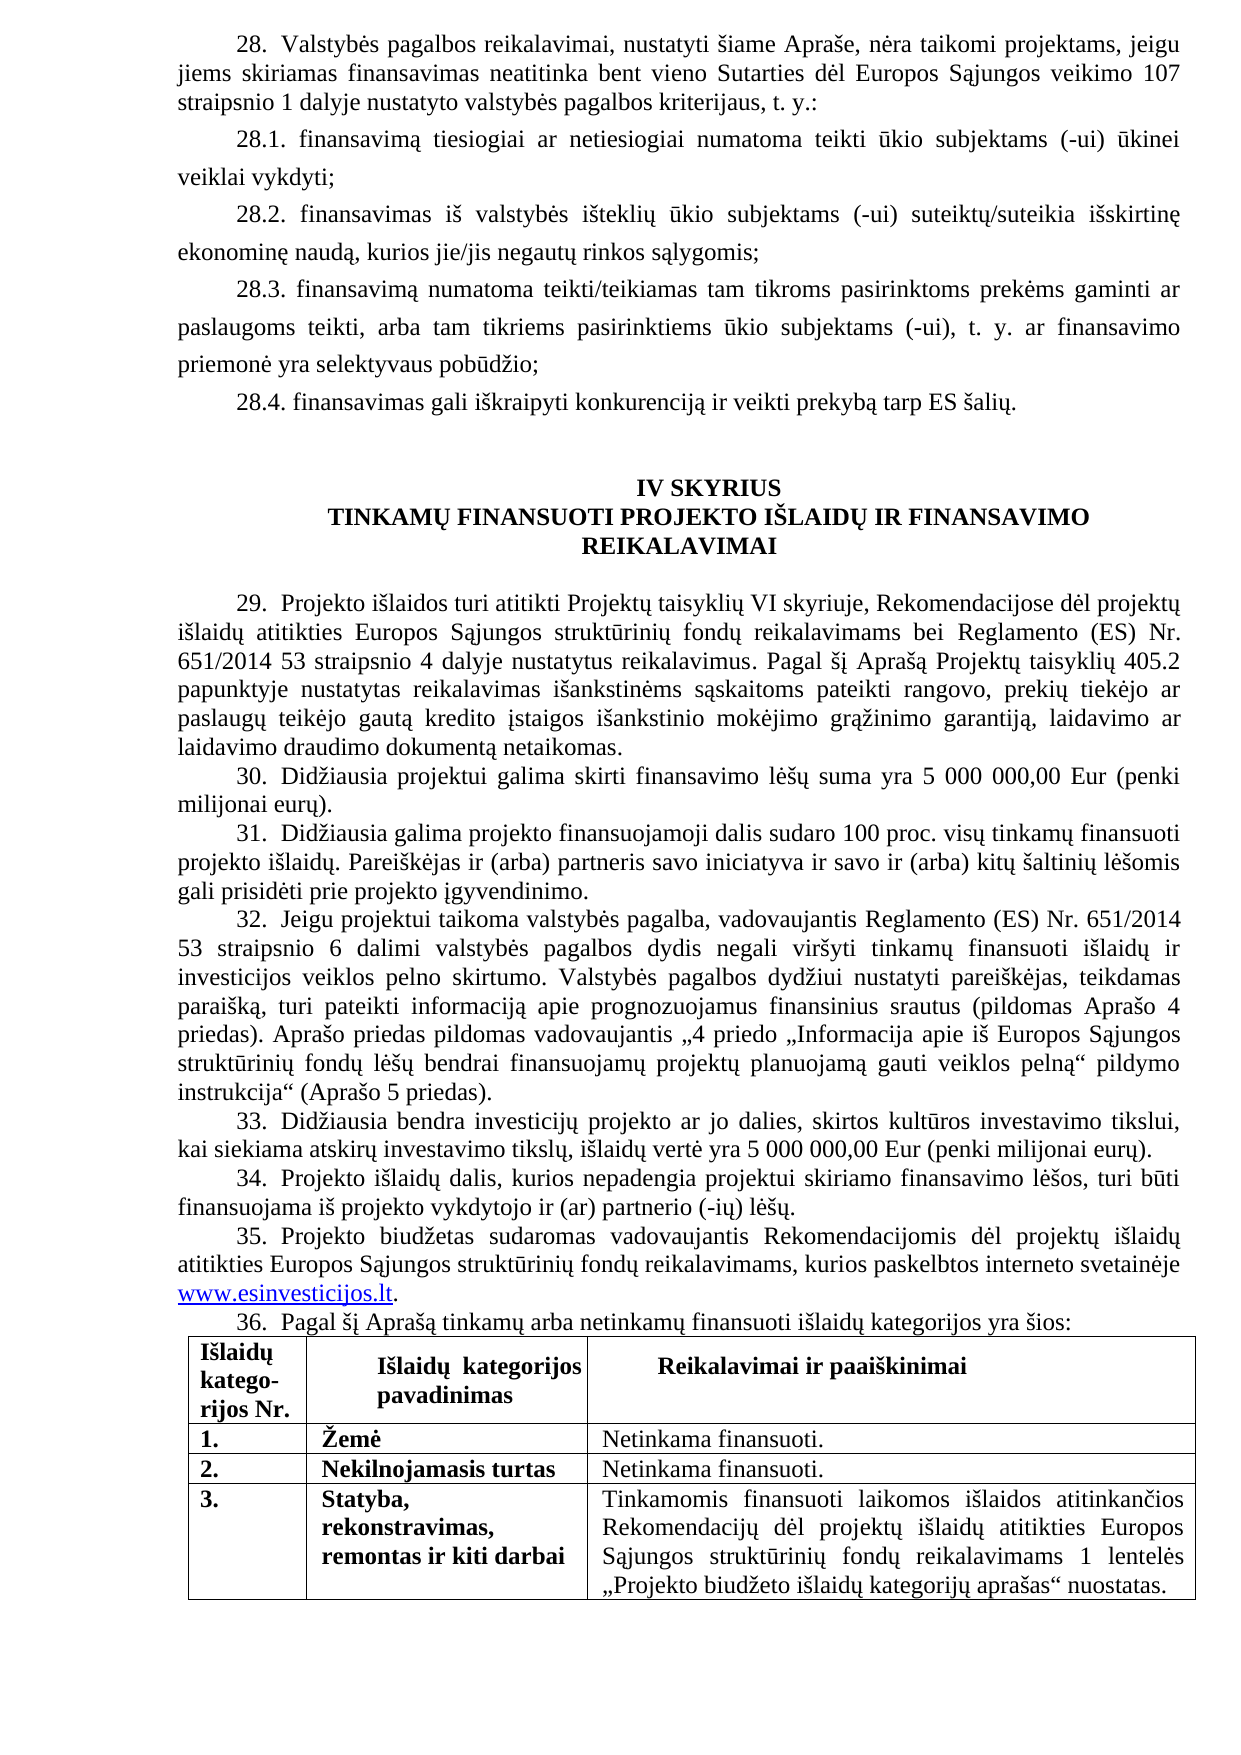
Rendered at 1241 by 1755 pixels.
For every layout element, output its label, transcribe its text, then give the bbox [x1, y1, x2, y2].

text 35. Projekto biudžetas sudaromas vadovaujantis Rekomendacijomis dėl projektų išlaidų atitikties Europos Sąjungos struktūrinių fondų reikalavimams, kurios paskelbtos interneto svetainėje www.esinvesticijos.lt. [177, 1221, 1181, 1307]
text 30. Didžiausia projektui galima skirti finansavimo lėšų suma yra 5 000 000,00 Eur (penki milijonai eurų). [177, 761, 1181, 818]
text 31. Didžiausia galima projekto finansuojamoji dalis sudaro 100 proc. visų tinkamų finansuoti projekto išlaidų. Pareiškėjas ir (arba) partneris savo iniciatyva ir savo ir (arba) kitų šaltinių lėšomis gali prisidėti prie projekto įgyvendinimo. [177, 818, 1181, 904]
table_cell Netinkama finansuoti. [588, 1424, 1195, 1453]
text 28. Valstybės pagalbos reikalavimai, nustatyti šiame Apraše, nėra taikomi projektams, jeigu jiems skiriamas finansavimas neatitinka bent vieno Sutarties dėl Europos Sąjungos veikimo 107 straipsnio 1 dalyje nustatyto valstybės pagalbos kriterijaus, t. y.: [177, 29, 1181, 116]
text 29. Projekto išlaidos turi atitikti Projektų taisyklių VI skyriuje, Rekomendacijose dėl projektų išlaidų atitikties Europos Sąjungos struktūrinių fondų reikalavimams bei Reglamento (ES) Nr. 651/2014 53 straipsnio 4 dalyje nustatytus reikalavimus. Pagal šį Aprašą Projektų taisyklių 405.2 papunktyje nustatytas reikalavimas išankstinėms sąskaitoms pateikti rangovo, prekių tiekėjo ar paslaugų teikėjo gautą kredito įstaigos išankstinio mokėjimo grąžinimo garantiją, laidavimo ar laidavimo draudimo dokumentą netaikomas. [177, 588, 1181, 761]
text TINKAMŲ FINANSUOTI PROJEKTO IŠLAIDŲ IR FINANSAVIMO REIKALAVIMAI [177, 502, 1181, 559]
table_cell Tinkamomis finansuoti laikomos išlaidos atitinkančios Rekomendacijų dėl projektų išlaidų atitikties Europos Sąjungos struktūrinių fondų reikalavimams 1 lentelės „Projekto biudžeto išlaidų kategorijų aprašas“ nuostatas. [588, 1484, 1195, 1599]
table_cell Netinkama finansuoti. [588, 1454, 1195, 1483]
text 33. Didžiausia bendra investicijų projekto ar jo dalies, skirtos kultūros investavimo tikslui, kai siekiama atskirų investavimo tikslų, išlaidų vertė yra 5 000 000,00 Eur (penki milijonai eurų). [177, 1106, 1181, 1163]
text 32. Jeigu projektui taikoma valstybės pagalba, vadovaujantis Reglamento (ES) Nr. 651/2014 53 straipsnio 6 dalimi valstybės pagalbos dydis negali viršyti tinkamų finansuoti išlaidų ir investicijos veiklos pelno skirtumo. Valstybės pagalbos dydžiui nustatyti pareiškėjas, teikdamas paraišką, turi pateikti informaciją apie prognozuojamus finansinius srautus (pildomas Aprašo 4 priedas). Aprašo priedas pildomas vadovaujantis „4 priedo „Informacija apie iš Europos Sąjungos struktūrinių fondų lėšų bendrai finansuojamų projektų planuojamą gauti veiklos pelną“ pildymo instrukcija“ (Aprašo 5 priedas). [177, 904, 1181, 1106]
table_cell Nekilnojamasis turtas [307, 1454, 587, 1483]
text 28.2. finansavimas iš valstybės išteklių ūkio subjektams (-ui) suteiktų/suteikia išskirtinę ekonominę naudą, kurios jie/jis negautų rinkos sąlygomis; [177, 191, 1181, 266]
table_cell Statyba, rekonstravimas, remontas ir kiti darbai [307, 1484, 587, 1599]
table_cell 3. [189, 1484, 306, 1599]
text 28.1. finansavimą tiesiogiai ar netiesiogiai numatoma teikti ūkio subjektams (-ui) ūkinei veiklai vykdyti; [177, 116, 1181, 191]
text 34. Projekto išlaidų dalis, kurios nepadengia projektui skiriamo finansavimo lėšos, turi būti finansuojama iš projekto vykdytojo ir (ar) partnerio (-ių) lėšų. [177, 1163, 1181, 1221]
table_header Išlaidų katego-rijos Nr. [189, 1337, 306, 1423]
table_cell 1. [189, 1424, 306, 1453]
text 28.3. finansavimą numatoma teikti/teikiamas tam tikroms pasirinktoms prekėms gaminti ar paslaugoms teikti, arba tam tikriems pasirinktiems ūkio subjektams (-ui), t. y. ar finansavimo priemonė yra selektyvaus pobūdžio; [177, 266, 1181, 378]
table_cell 2. [189, 1454, 306, 1483]
table_header Reikalavimai ir paaiškinimai [588, 1337, 1195, 1423]
text IV SKYRIUS [177, 473, 1181, 502]
text 36. Pagal šį Aprašą tinkamų arba netinkamų finansuoti išlaidų kategorijos yra šios: [177, 1307, 1181, 1336]
text 28.4. finansavimas gali iškraipyti konkurenciją ir veikti prekybą tarp ES šalių. [177, 378, 1181, 416]
table_header Išlaidų kategorijos pavadinimas [307, 1337, 587, 1423]
table_cell Žemė [307, 1424, 587, 1453]
